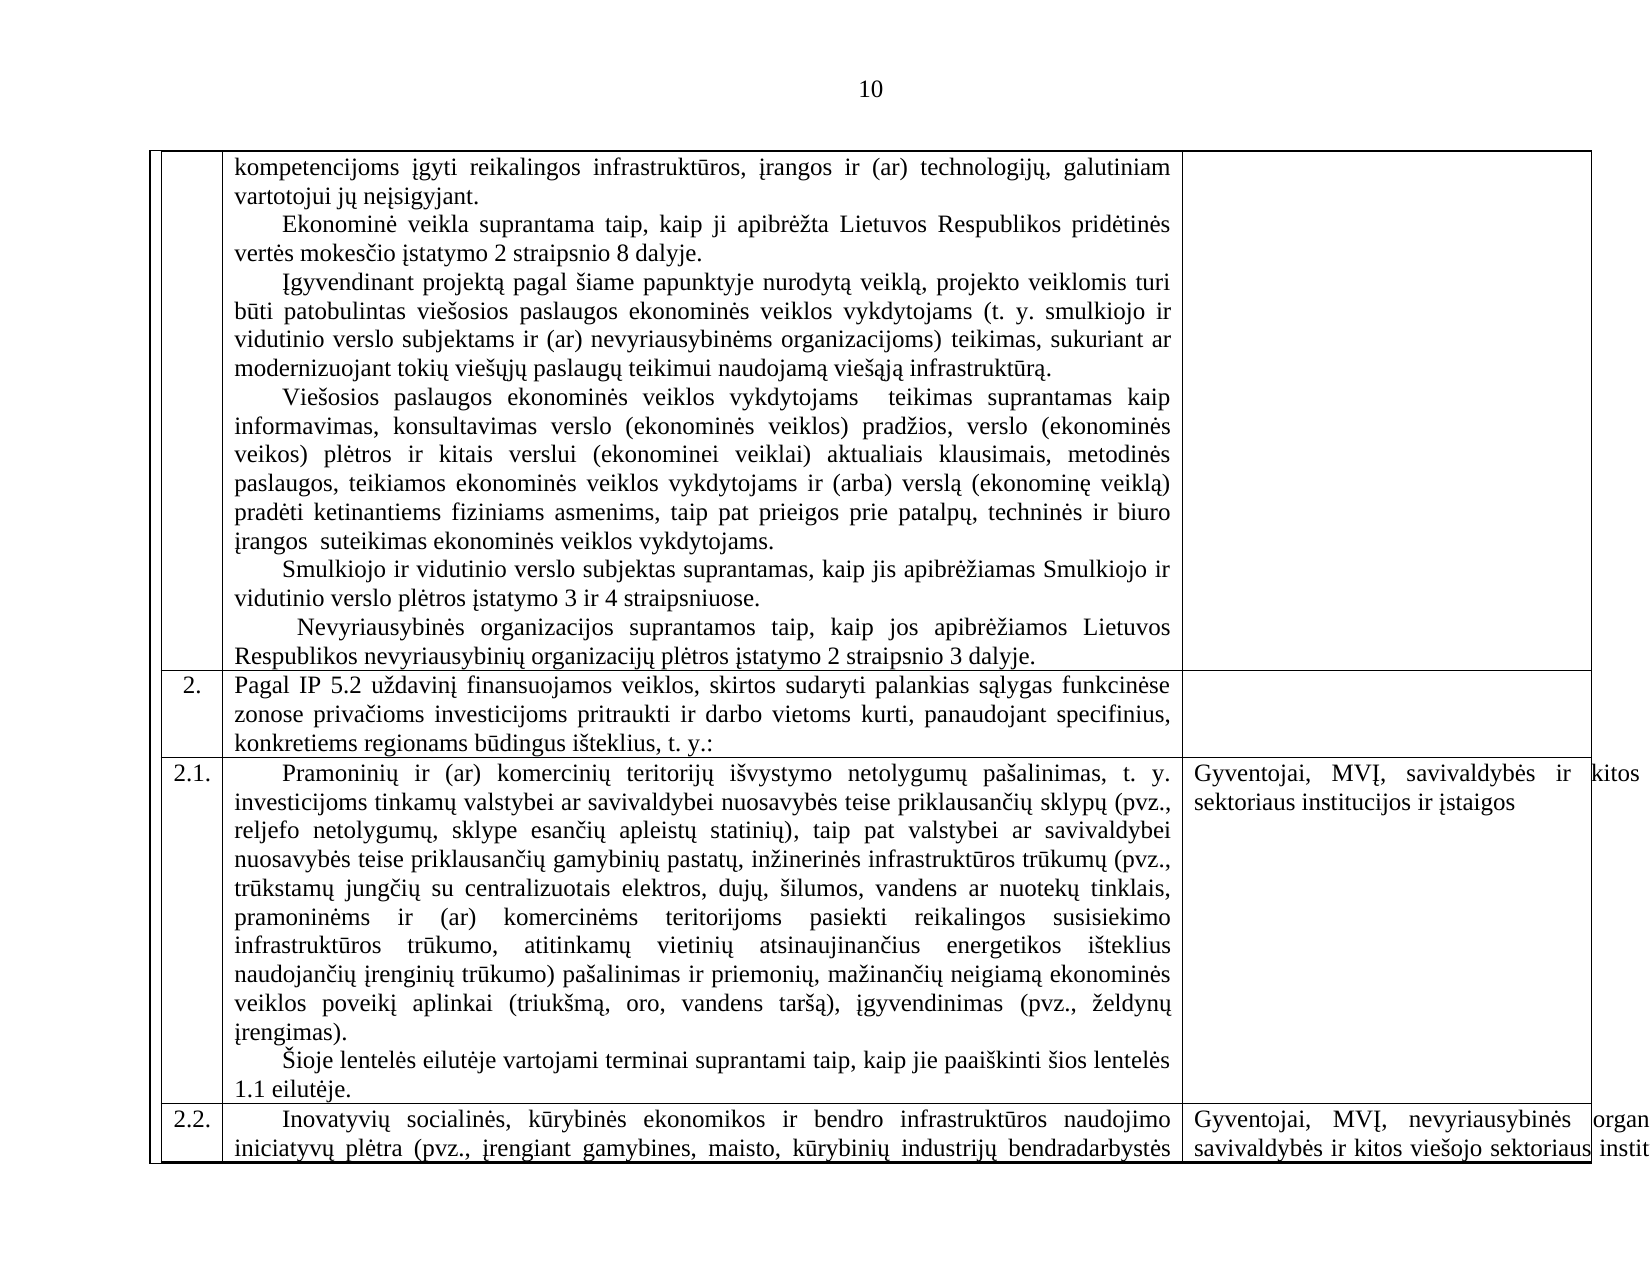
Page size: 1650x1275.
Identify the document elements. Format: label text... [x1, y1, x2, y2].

table_cell [1183, 671, 1591, 757]
table_cell [162, 152, 222, 669]
table_cell 2.2. [162, 1104, 222, 1161]
table_cell Pramoninių ir (ar) komercinių teritorijų išvystymo netolygumų pašalinimas, t. y. investicijoms tinkamų valstybei ar savivaldybei nuosavybės teise priklausančių sklypų (pvz., reljefo netolygumų, sklype esančių apleistų statinių), taip pat valstybei ar savivaldybei nuosavybės teise priklausančių gamybinių pastatų, inžinerinės infrastruktūros trūkumų (pvz., trūkstamų jungčių su centralizuotais elektros, dujų, šilumos, vandens ar nuotekų tinklais, pramoninėms ir (ar) komercinėms teritorijoms pasiekti reikalingos susisiekimo infrastruktūros trūkumo, atitinkamų vietinių atsinaujinančius energetikos išteklius naudojančių įrenginių trūkumo) pašalinimas ir priemonių, mažinančių neigiamą ekonominės veiklos poveikį aplinkai (triukšmą, oro, vandens taršą), įgyvendinimas (pvz., želdynų įrengimas). Šioje lentelės eilutėje vartojami terminai suprantami taip, kaip jie paaiškinti šios lentelės 1.1 eilutėje. [223, 758, 1182, 1103]
table_cell 2. [162, 671, 222, 757]
table_cell Pagal IP 5.2 uždavinį finansuojamos veiklos, skirtos sudaryti palankias sąlygas funkcinėse zonose privačioms investicijoms pritraukti ir darbo vietoms kurti, panaudojant specifinius, konkretiems regionams būdingus išteklius, t. y.: [223, 671, 1182, 757]
table_cell Inovatyvių socialinės, kūrybinės ekonomikos ir bendro infrastruktūros naudojimo iniciatyvų plėtra (pvz., įrengiant gamybines, maisto, kūrybinių industrijų bendradarbystės [223, 1104, 1182, 1161]
table_cell Alytaus, Marijampolės, Tauragės, Telšių, Šiaulių, Panevėžio ir (ar) Utenos miesto gyventojai, nevyriausybinės organizacijos, MVĮ, viešojo sektoriaus institucijos, įstaigos [1183, 152, 1591, 669]
table_cell Gyventojai, MVĮ, savivaldybės ir kitos viešojo sektoriaus institucijos ir įstaigos [1183, 758, 1591, 1103]
table_cell 3. Finansuojamos veiklos ir siekiami stebėsenos rodikliai 1 lentelė 2 lentelė [151, 151, 161, 1162]
table_cell 2.1. [162, 758, 222, 1103]
table_cell kompetencijoms įgyti reikalingos infrastruktūros, įrangos ir (ar) technologijų, galutiniam vartotojui jų neįsigyjant. Ekonominė veikla suprantama taip, kaip ji apibrėžta Lietuvos Respublikos pridėtinės vertės mokesčio įstatymo 2 straipsnio 8 dalyje. Įgyvendinant projektą pagal šiame papunktyje nurodytą veiklą, projekto veiklomis turi būti patobulintas viešosios paslaugos ekonominės veiklos vykdytojams (t. y. smulkiojo ir vidutinio verslo subjektams ir (ar) nevyriausybinėms organizacijoms) teikimas, sukuriant ar modernizuojant tokių viešųjų paslaugų teikimui naudojamą viešąją infrastruktūrą. Viešosios paslaugos ekonominės veiklos vykdytojams teikimas suprantamas kaip informavimas, konsultavimas verslo (ekonominės veiklos) pradžios, verslo (ekonominės veikos) plėtros ir kitais verslui (ekonominei veiklai) aktualiais klausimais, metodinės paslaugos, teikiamos ekonominės veiklos vykdytojams ir (arba) verslą (ekonominę veiklą) pradėti ketinantiems fiziniams asmenims, taip pat prieigos prie patalpų, techninės ir biuro įrangos suteikimas ekonominės veiklos vykdytojams. Smulkiojo ir vidutinio verslo subjektas suprantamas, kaip jis apibrėžiamas Smulkiojo ir vidutinio verslo plėtros įstatymo 3 ir 4 straipsniuose. Nevyriausybinės organizacijos suprantamos taip, kaip jos apibrėžiamos Lietuvos Respublikos nevyriausybinių organizacijų plėtros įstatymo 2 straipsnio 3 dalyje. [223, 152, 1182, 669]
table_cell Gyventojai, MVĮ, nevyriausybinės organizacijos, savivaldybės ir kitos viešojo sektoriaus institucijos ir įstaigos [1183, 1104, 1591, 1161]
